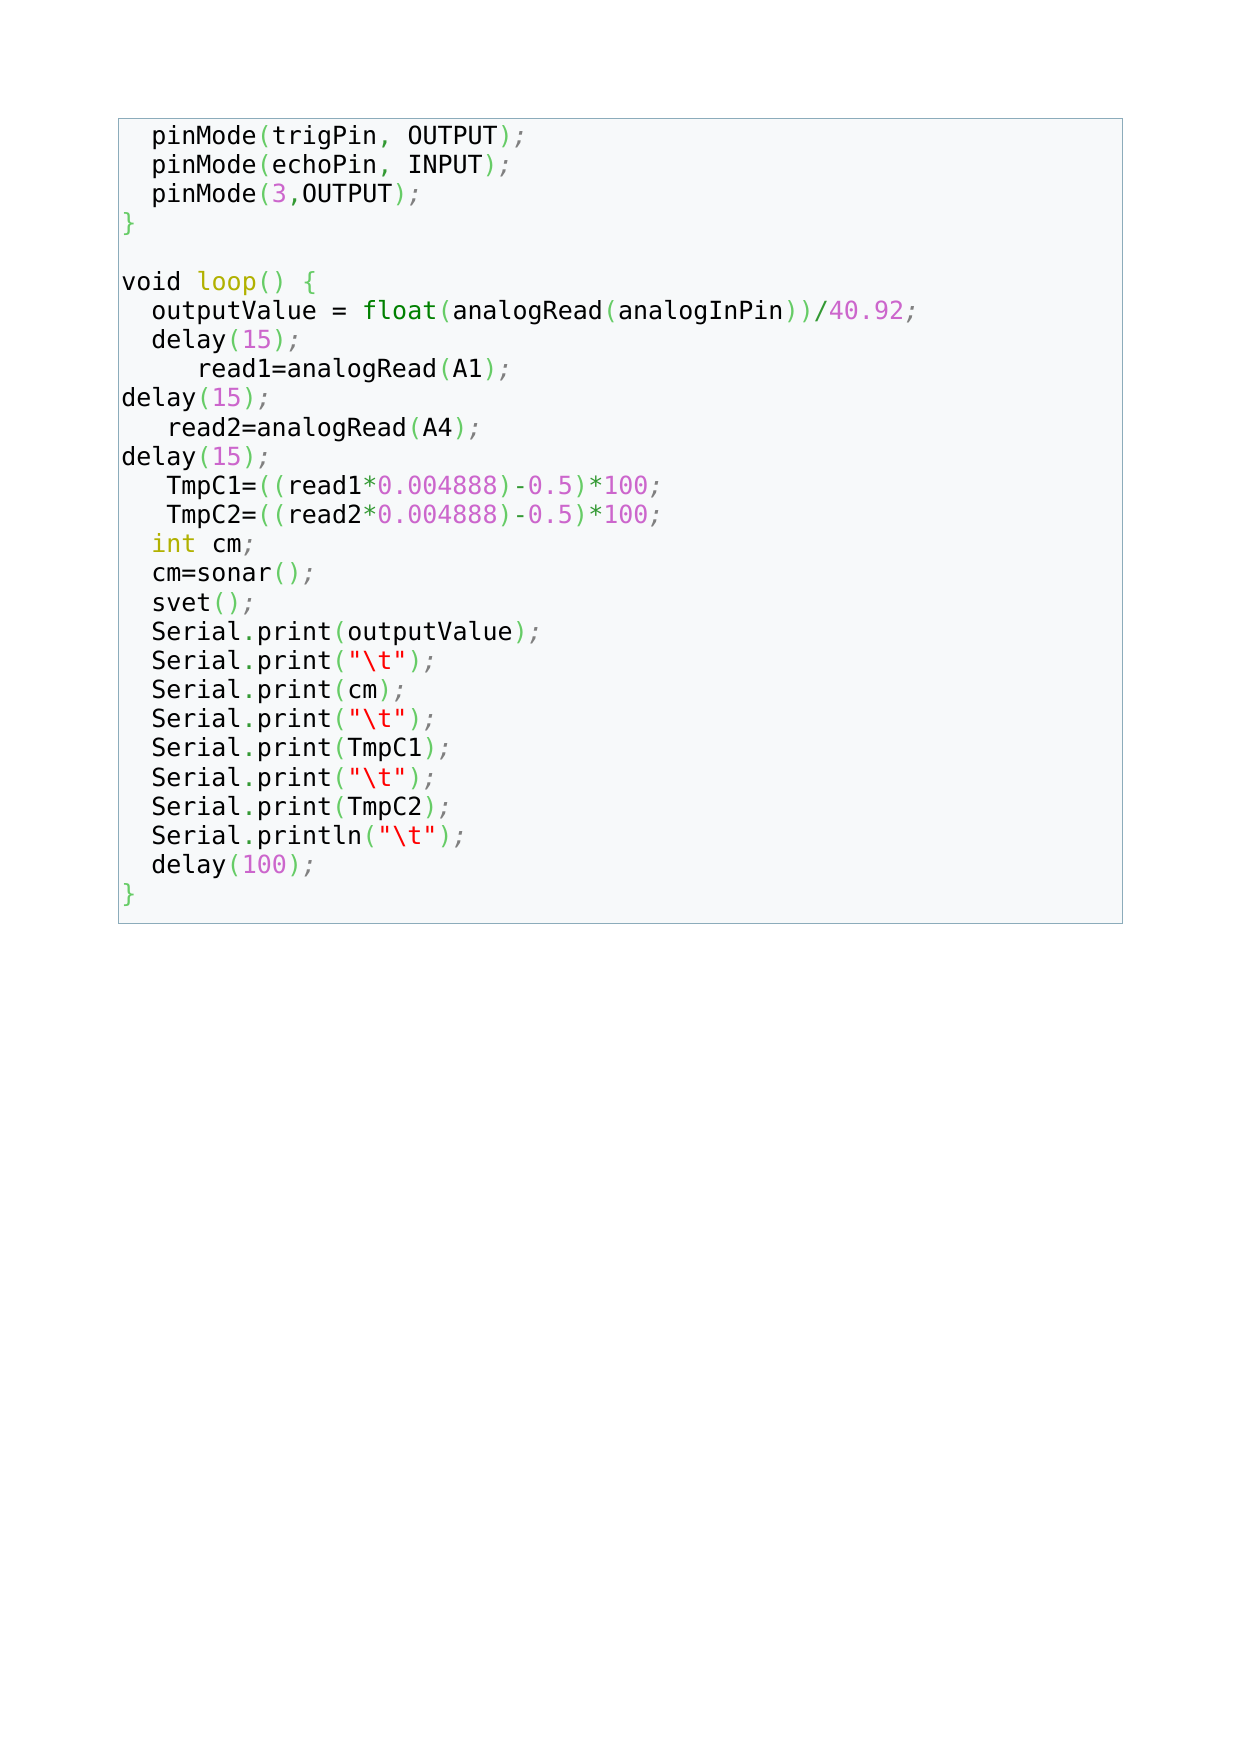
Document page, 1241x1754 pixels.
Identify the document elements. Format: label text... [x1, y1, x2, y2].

table_header pinMode(trigPin, OUTPUT); pinMode(echoPin, INPUT); pinMode(3,OUTPUT); } void loop() { outputValue = float(analogRead(analogInPin))/40.92; delay(15); read1=analogRead(A1); delay(15); read2=analogRead(A4); delay(15); TmpC1=((read1*0.004888)-0.5)*100; TmpC2=((read2*0.004888)-0.5)*100; int cm; cm=sonar(); svet(); Serial.print(outputValue); Serial.print("\t"); Serial.print(cm); Serial.print("\t"); Serial.print(TmpC1); Serial.print("\t"); Serial.print(TmpC2); Serial.println("\t"); delay(100); } [119, 119, 1122, 923]
